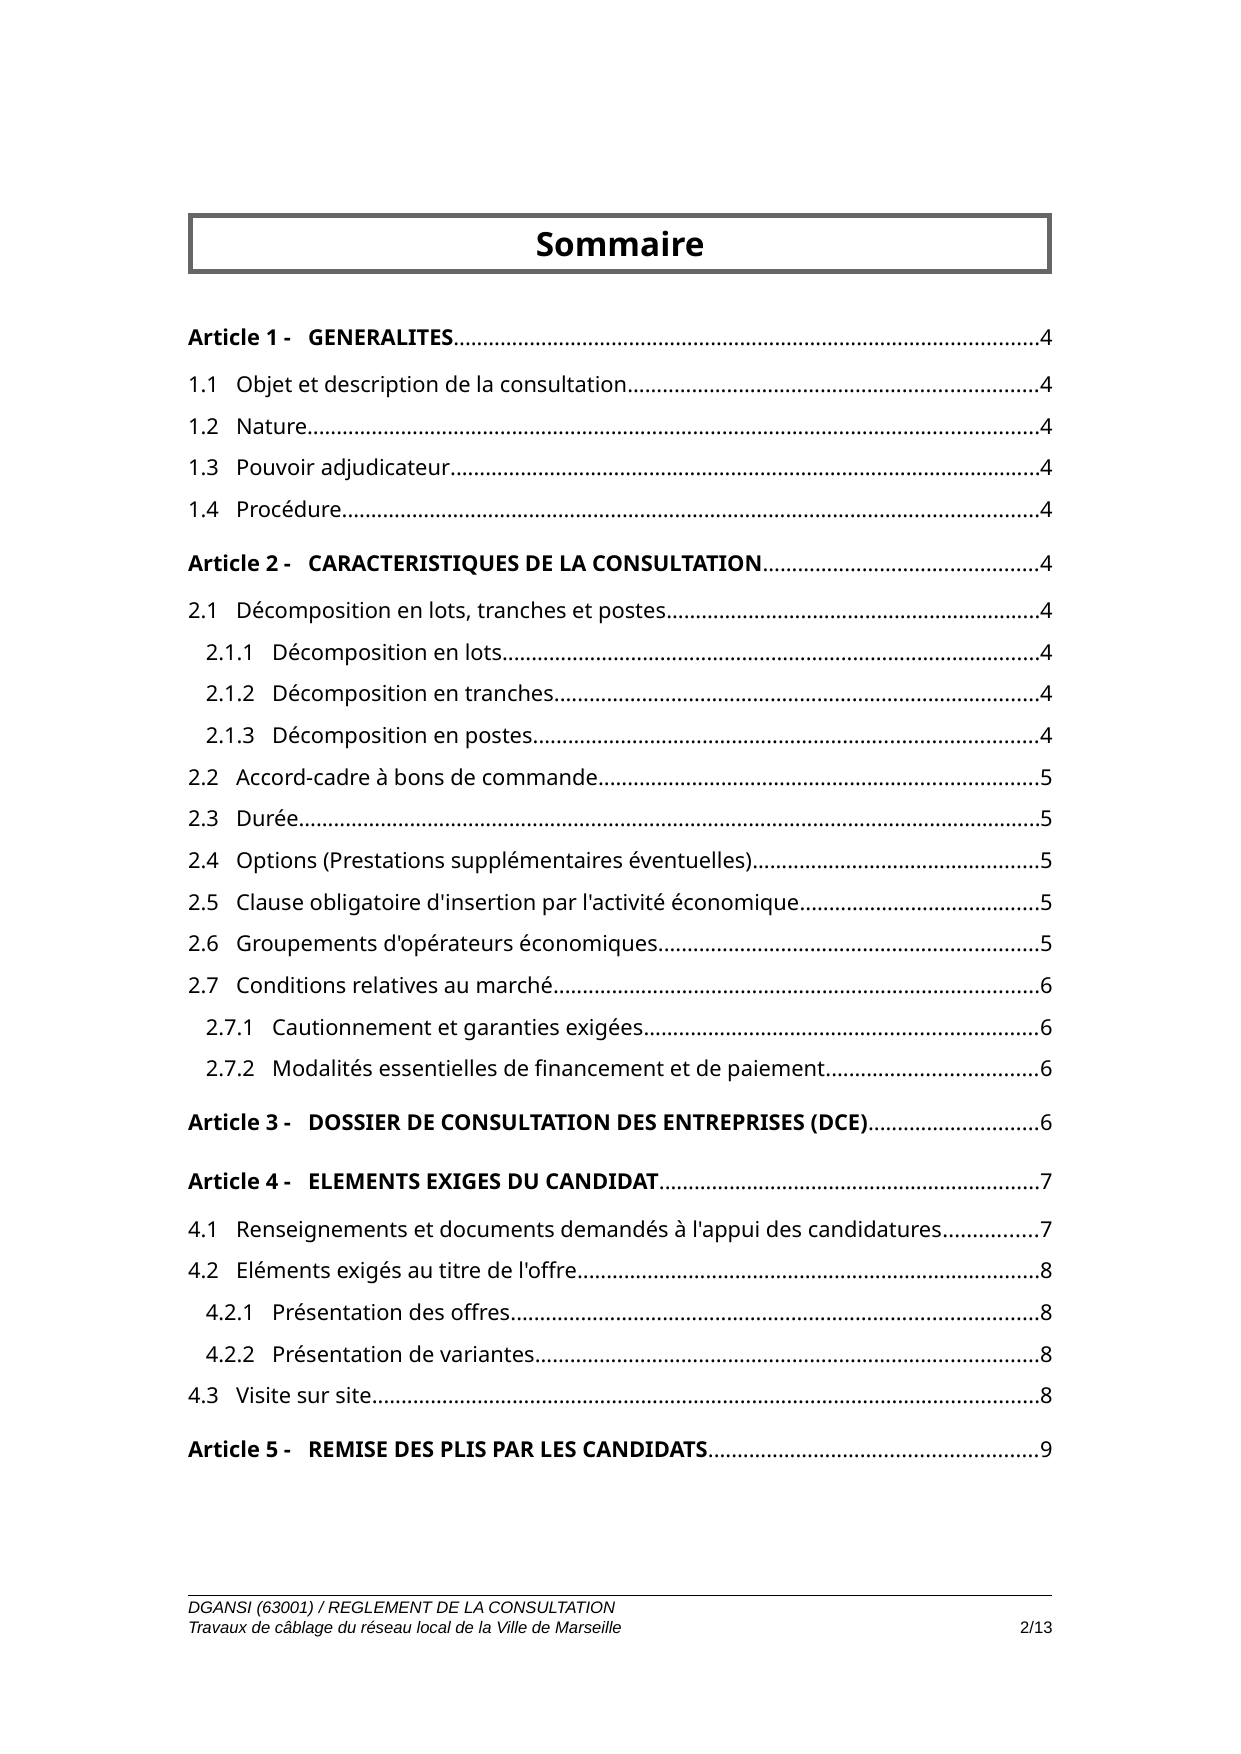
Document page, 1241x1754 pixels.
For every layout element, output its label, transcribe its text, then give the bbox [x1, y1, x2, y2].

text 4.3 Visite sur site 8 [188, 1380, 1052, 1410]
text Article 2 - CARACTERISTIQUES DE LA CONSULTATION 4 [188, 547, 1052, 577]
text 2.1.2 Décomposition en tranches 4 [206, 678, 1052, 708]
text 2.4 Options (Prestations supplémentaires éventuelles) 5 [188, 845, 1052, 875]
text 1.4 Procédure 4 [188, 494, 1052, 524]
text 2.1 Décomposition en lots, tranches et postes 4 [188, 595, 1052, 625]
text Article 1 - GENERALITES 4 [188, 322, 1052, 351]
text 2.7.1 Cautionnement et garanties exigées 6 [206, 1012, 1052, 1041]
text 4.2.2 Présentation de variantes 8 [206, 1338, 1052, 1368]
text 2.5 Clause obligatoire d'insertion par l'activité économique 5 [188, 887, 1052, 916]
text 2.7.2 Modalités essentielles de financement et de paiement 6 [206, 1053, 1052, 1083]
text 4.2.1 Présentation des offres 8 [206, 1297, 1052, 1327]
subtitle Sommaire [193, 218, 1047, 269]
text 2.3 Durée 5 [188, 803, 1052, 833]
text 2.2 Accord-cadre à bons de commande 5 [188, 762, 1052, 791]
text 4.1 Renseignements et documents demandés à l'appui des candidatures 7 [188, 1213, 1052, 1243]
text 2.1.3 Décomposition en postes 4 [206, 720, 1052, 750]
text 2.6 Groupements d'opérateurs économiques 5 [188, 928, 1052, 958]
text 4.2 Eléments exigés au titre de l'offre 8 [188, 1255, 1052, 1285]
text 2.1.1 Décomposition en lots 4 [206, 637, 1052, 666]
text 2.7 Conditions relatives au marché 6 [188, 970, 1052, 1000]
text 1.1 Objet et description de la consultation 4 [188, 369, 1052, 399]
text Article 5 - REMISE DES PLIS PAR LES CANDIDATS 9 [188, 1434, 1052, 1463]
text 1.2 Nature 4 [188, 411, 1052, 441]
text 1.3 Pouvoir adjudicateur 4 [188, 452, 1052, 482]
text Article 3 - DOSSIER DE CONSULTATION DES ENTREPRISES (DCE) 6 [188, 1107, 1052, 1137]
text Article 4 - ELEMENTS EXIGES DU CANDIDAT 7 [188, 1166, 1052, 1196]
